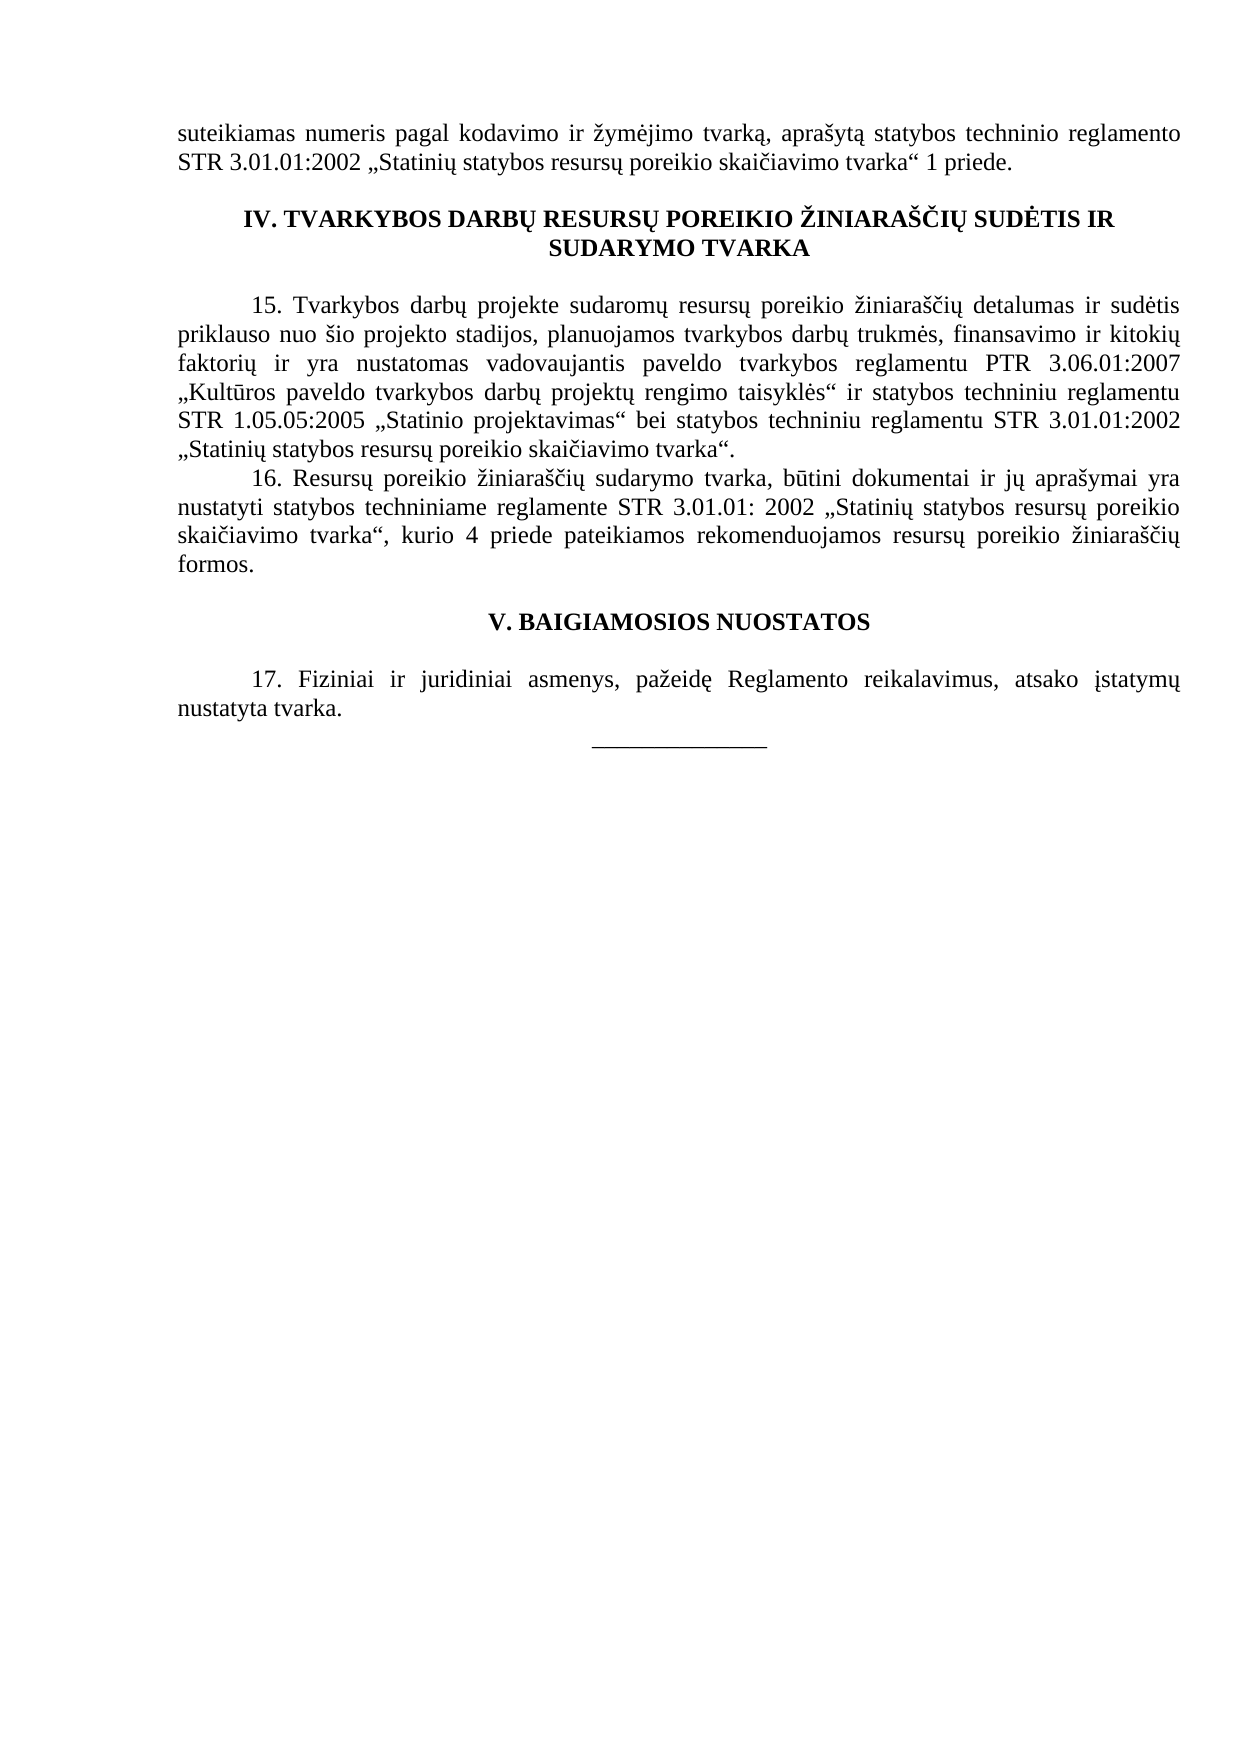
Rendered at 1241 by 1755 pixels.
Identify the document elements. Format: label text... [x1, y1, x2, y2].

text 17. Fiziniai ir juridiniai asmenys, pažeidę Reglamento reikalavimus, atsako įstatymų nustatyta tvarka. [177, 664, 1181, 722]
text suteikiamas numeris pagal kodavimo ir žymėjimo tvarką, aprašytą statybos techninio reglamento STR 3.01.01:2002 „Statinių statybos resursų poreikio skaičiavimo tvarka“ 1 priede. [177, 118, 1181, 176]
text 16. Resursų poreikio žiniaraščių sudarymo tvarka, būtini dokumentai ir jų aprašymai yra nustatyti statybos techniniame reglamente STR 3.01.01: 2002 „Statinių statybos resursų poreikio skaičiavimo tvarka“, kurio 4 priede pateikiamos rekomenduojamos resursų poreikio žiniaraščių formos. [177, 463, 1181, 578]
text 15. Tvarkybos darbų projekte sudaromų resursų poreikio žiniaraščių detalumas ir sudėtis priklauso nuo šio projekto stadijos, planuojamos tvarkybos darbų trukmės, finansavimo ir kitokių faktorių ir yra nustatomas vadovaujantis paveldo tvarkybos reglamentu PTR 3.06.01:2007 „Kultūros paveldo tvarkybos darbų projektų rengimo taisyklės“ ir statybos techniniu reglamentu STR 1.05.05:2005 „Statinio projektavimas“ bei statybos techniniu reglamentu STR 3.01.01:2002 „Statinių statybos resursų poreikio skaičiavimo tvarka“. [177, 291, 1181, 463]
text V. BAIGIAMOSIOS NUOSTATOS [177, 607, 1181, 636]
text IV. TVARKYBOS DARBŲ RESURSŲ POREIKIO ŽINIARAŠČIŲ SUDĖTIS IR SUDARYMO TVARKA [177, 204, 1181, 262]
text ______________ [177, 722, 1181, 751]
